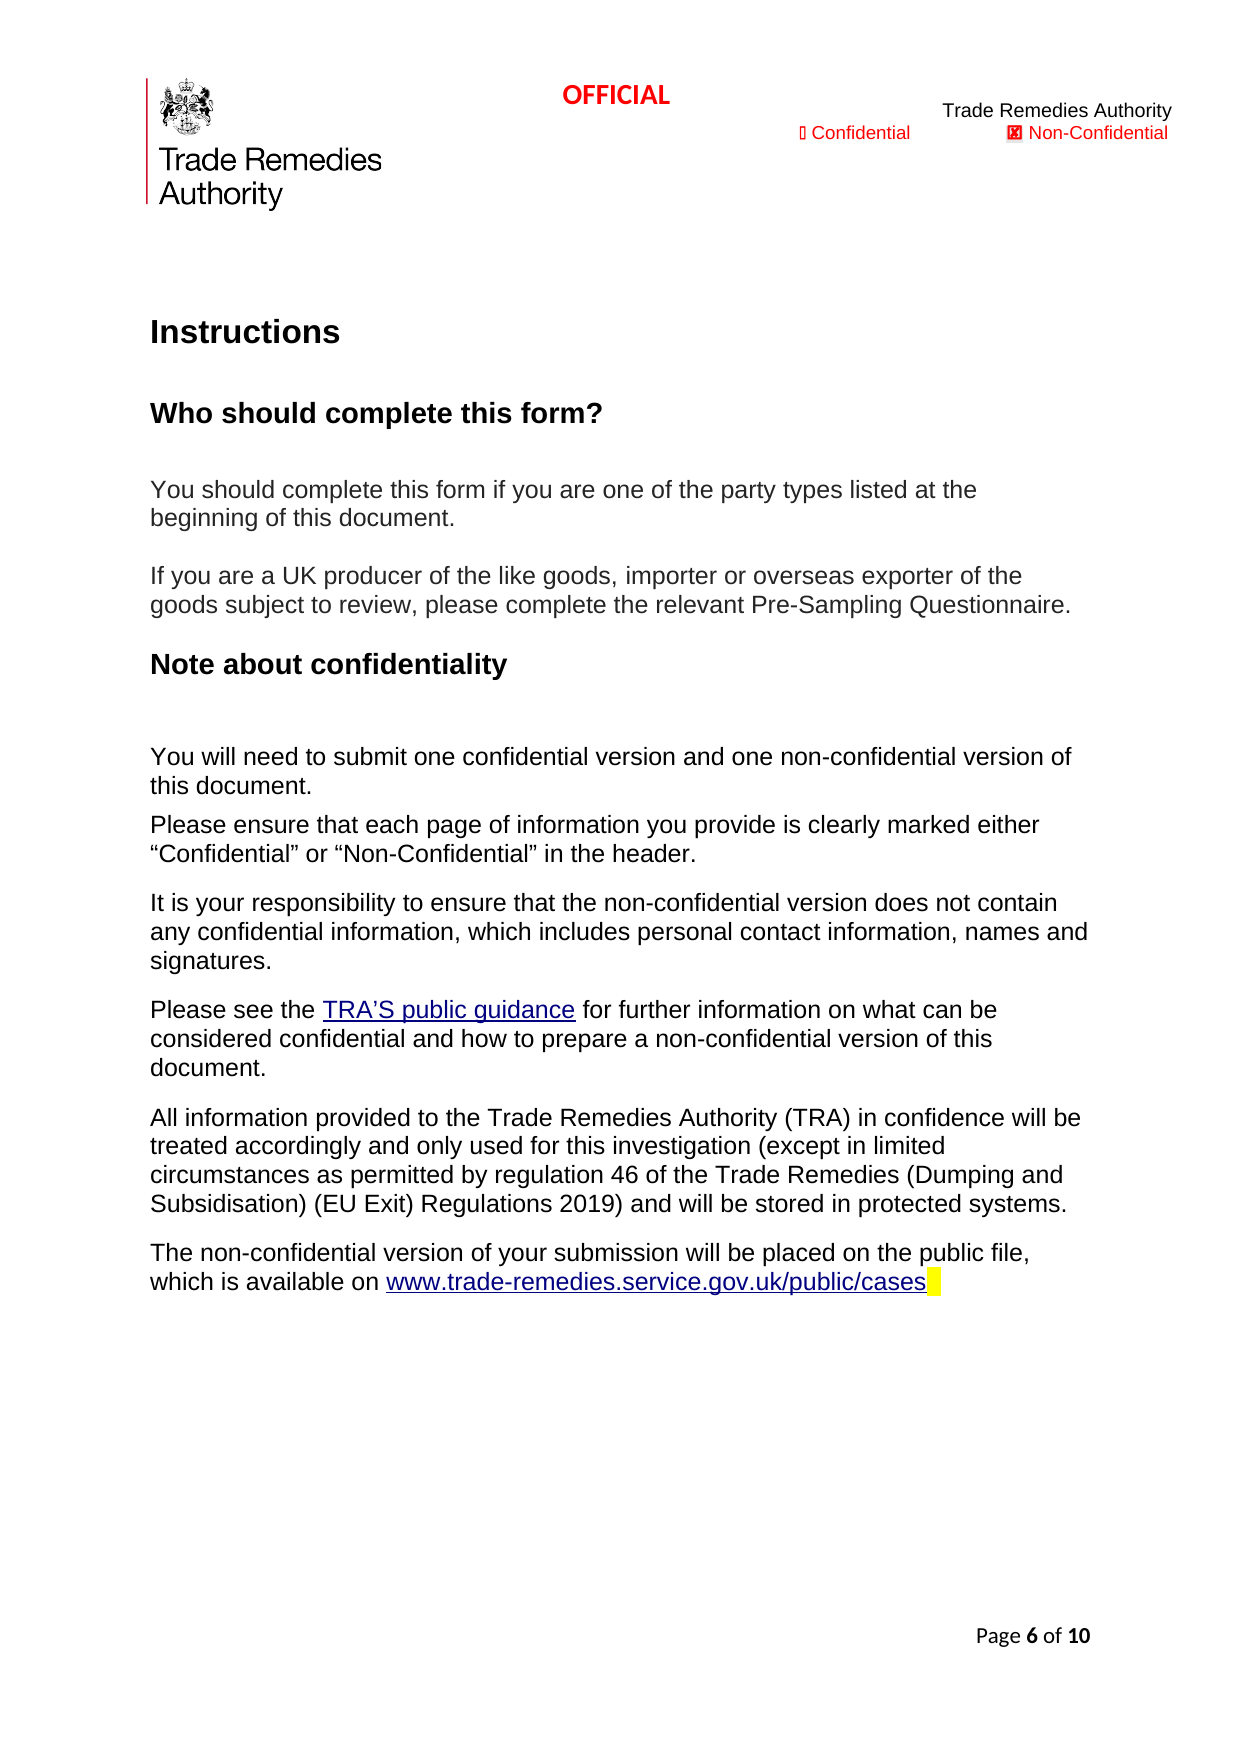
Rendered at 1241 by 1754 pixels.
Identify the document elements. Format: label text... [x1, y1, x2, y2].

text All information provided to the Trade Remedies Authority (TRA) in confidence will be treated accordingly and only used for this investigation (except in limited circumstances as permitted by regulation 46 of the Trade Remedies (Dumping and Subsidisation) (EU Exit) Regulations 2019) and will be stored in protected systems. [150, 1102, 1090, 1217]
text You will need to submit one confidential version and one non-confidential version of this document. [150, 742, 1090, 799]
subtitle Who should complete this form? [150, 396, 1090, 429]
text If you are a UK producer of the like goods, importer or overseas exporter of the goods subject to review, please complete the relevant Pre-Sampling Questionnaire. [150, 561, 1090, 618]
subtitle Note about confidentiality [150, 647, 1090, 681]
text Please see the TRA’S public guidance for further information on what can be considered confidential and how to prepare a non-confidential version of this document. [150, 995, 1090, 1082]
text It is your responsibility to ensure that the non-confidential version does not contain any confidential information, which includes personal contact information, names and signatures. [150, 888, 1090, 974]
text The non-confidential version of your submission will be placed on the public file, which is available on www.trade-remedies.service.gov.uk/public/cases [150, 1238, 1090, 1296]
subtitle Instructions [150, 313, 1090, 351]
text Please ensure that each page of information you provide is clearly marked either “Confidential” or “Non-Confidential” in the header. [150, 810, 1090, 867]
text You should complete this form if you are one of the party types listed at the beginning of this document. [150, 475, 1090, 532]
